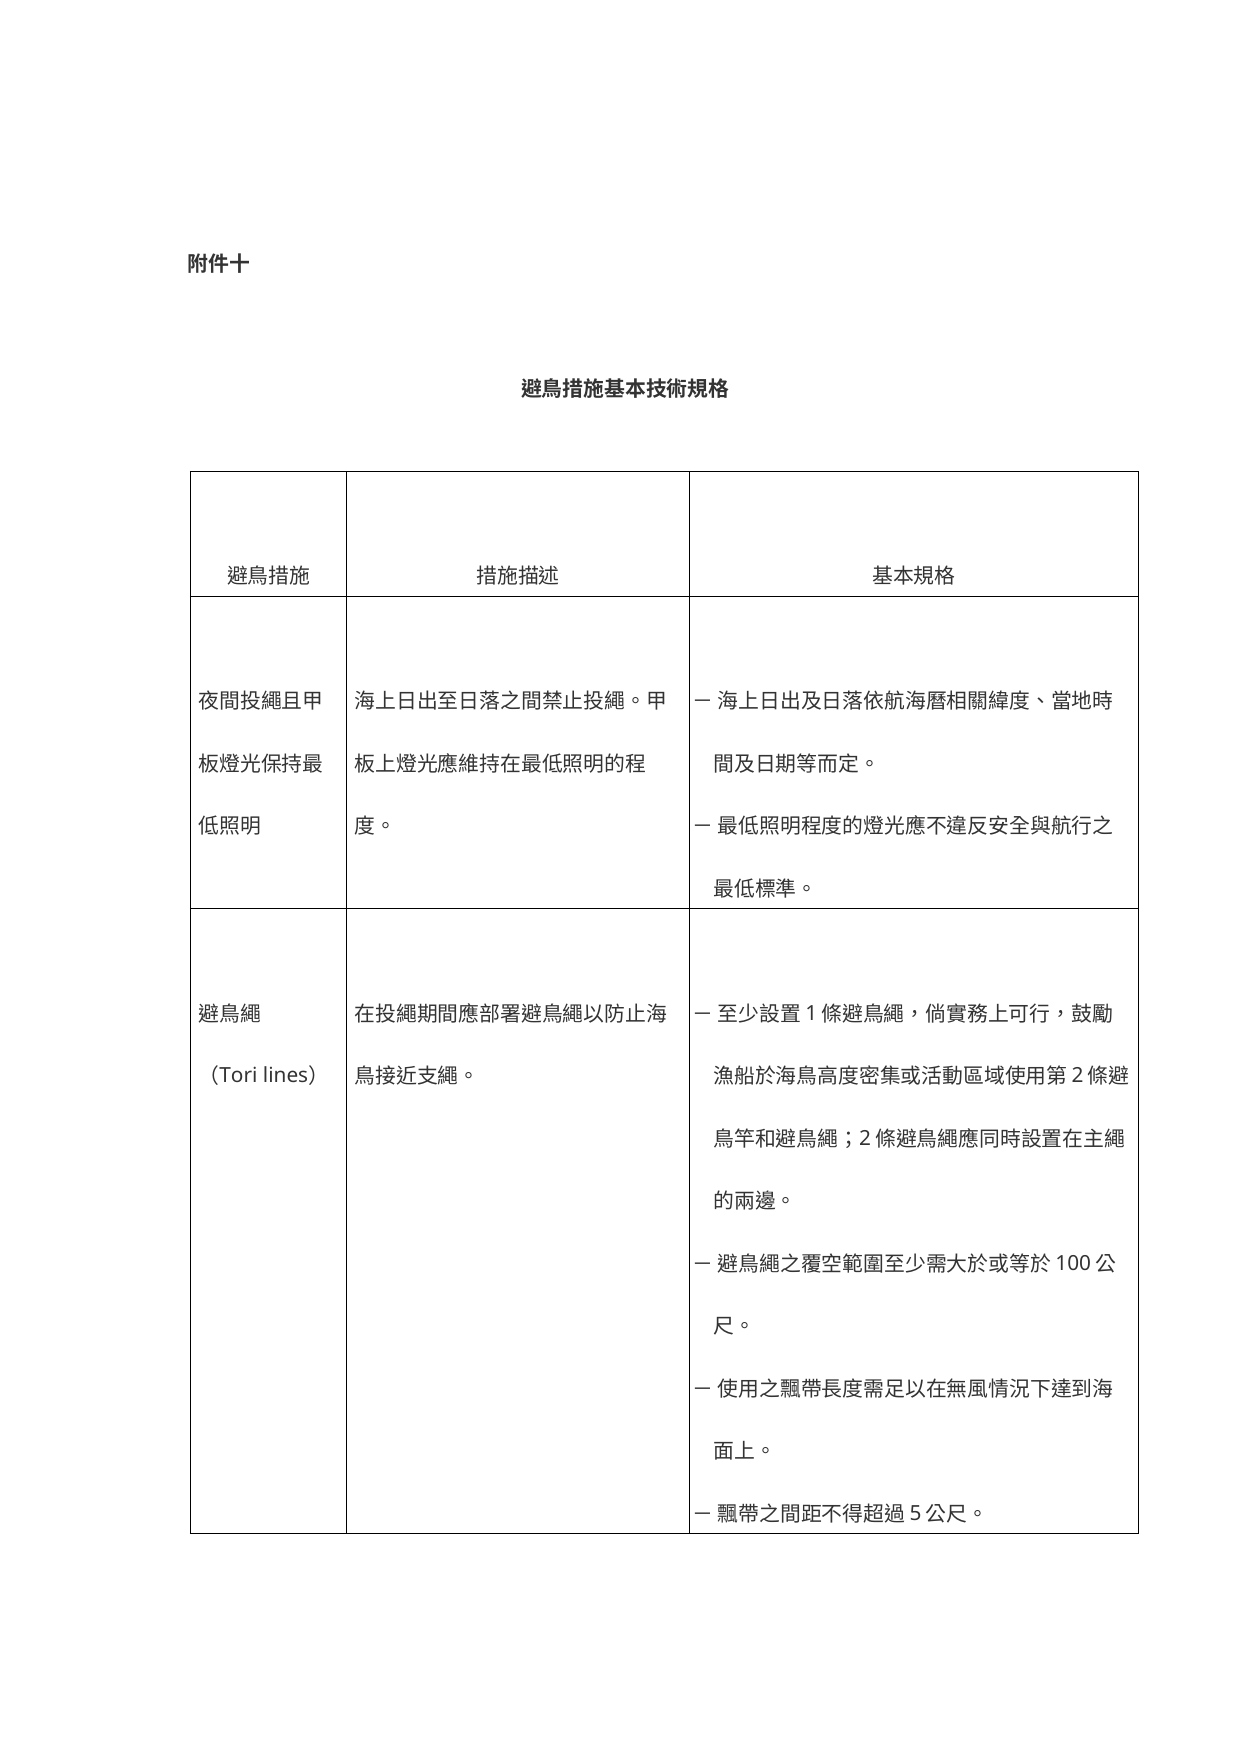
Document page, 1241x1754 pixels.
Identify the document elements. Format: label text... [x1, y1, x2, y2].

table_cell － 海上日出及日落依航海曆相關緯度、當地時間及日期等而定。 － 最低照明程度的燈光應不違反安全與航行之最低標準。 [690, 597, 1138, 908]
table_cell 避鳥繩 （Tori lines） [191, 909, 346, 1533]
table_header 基本規格 [690, 472, 1138, 596]
table_cell 海上日出至日落之間禁止投繩。甲板上燈光應維持在最低照明的程度。 [347, 597, 689, 908]
table_header 附件十 避鳥措施基本技術規格 [188, 158, 1240, 1534]
table_header 措施描述 [347, 472, 689, 596]
table_cell 夜間投繩且甲板燈光保持最低照明 [191, 597, 346, 908]
table_cell 在投繩期間應部署避鳥繩以防止海鳥接近支繩。 [347, 909, 689, 1533]
table_cell － 至少設置1條避鳥繩，倘實務上可行，鼓勵漁船於海鳥高度密集或活動區域使用第2條避鳥竿和避鳥繩；2條避鳥繩應同時設置在主繩的兩邊。 － 避鳥繩之覆空範圍至少需大於或等於100公尺。 － 使用之飄帶長度需足以在無風情況下達到海面上。 － 飄帶之間距不得超過5公尺。 [690, 909, 1138, 1533]
table_header 避鳥措施 [191, 472, 346, 596]
